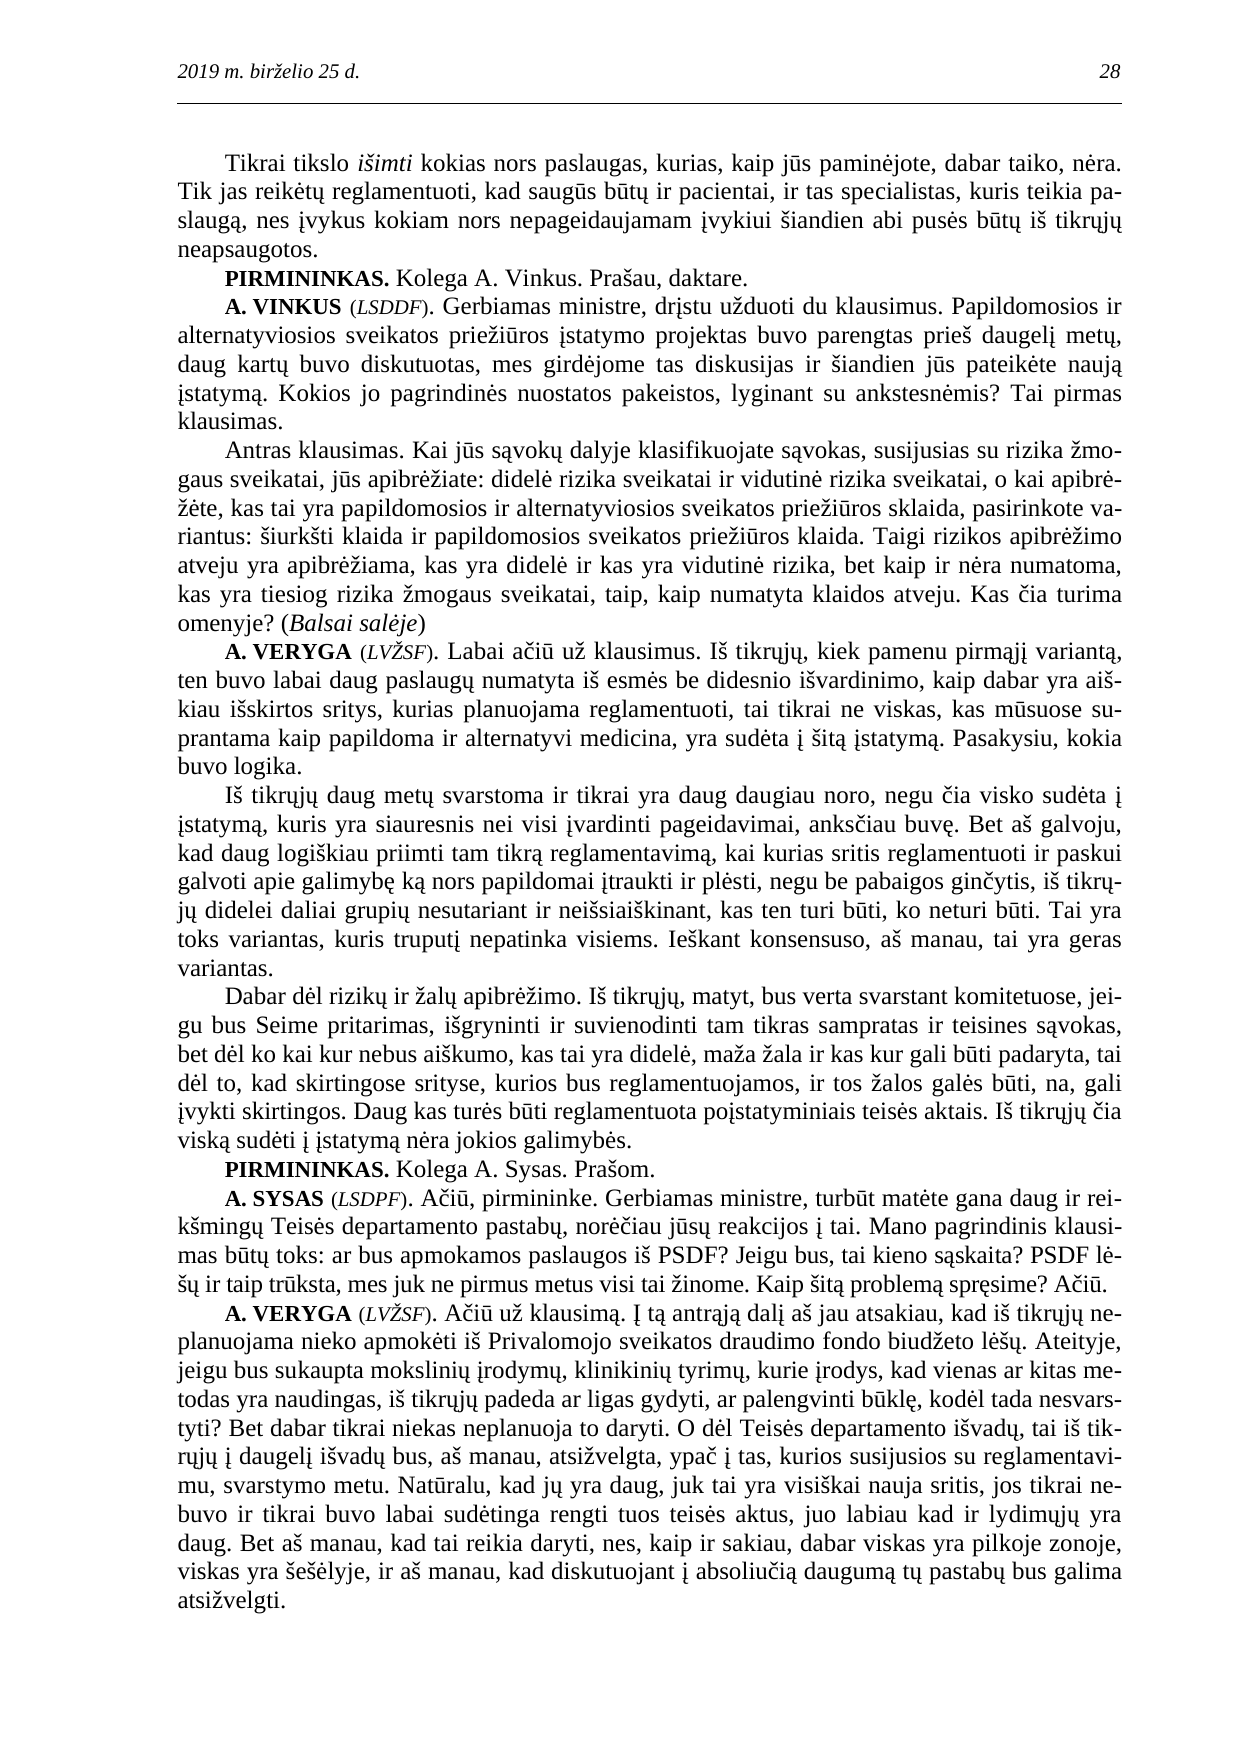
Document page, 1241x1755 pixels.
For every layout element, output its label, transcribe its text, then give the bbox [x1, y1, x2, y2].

text Iš tik­rų­jų daug me­tų svars­to­ma ir tik­rai yra daug dau­giau no­ro, ne­gu čia vis­ko su­dė­ta į įsta­ty­mą, ku­ris yra siau­res­nis nei vi­si įvar­din­ti pa­gei­da­vi­mai, anks­čiau bu­vę. Bet aš gal­vo­ju, kad daug lo­giš­kiau pri­im­ti tam tik­rą reg­la­men­ta­vi­mą, kai ku­rias sri­tis reg­la­men­tuo­ti ir pas­kui gal­vo­ti apie ga­li­my­bę ką nors pa­pil­do­mai įtrauk­ti ir plės­ti, ne­gu be pa­bai­gos gin­čy­tis, iš tik­rų­jų di­de­lei da­liai gru­pių ne­su­ta­riant ir neiš­si­aiš­ki­nant, kas ten tu­ri bū­ti, ko ne­tu­ri bū­ti. Tai yra toks va­rian­tas, ku­ris tru­pu­tį ne­pa­tin­ka vi­siems. Ieš­kant kon­sen­su­so, aš ma­nau, tai yra ge­ras varian­tas. [177, 780, 1122, 981]
text Da­bar dėl ri­zi­kų ir ža­lų api­brė­ži­mo. Iš tik­rų­jų, ma­tyt, bus ver­ta svars­tant ko­mi­te­tuo­se, jei­gu bus Sei­me pri­ta­ri­mas, iš­gry­nin­ti ir su­vie­no­din­ti tam tik­ras sam­pra­tas ir tei­si­nes są­vo­kas, bet dėl ko kai kur ne­bus aiš­ku­mo, kas tai yra di­de­lė, ma­ža ža­la ir kas kur ga­li bū­ti pa­da­ry­ta, tai dėl to, kad skir­tin­go­se sri­ty­se, ku­rios bus reg­la­men­tuo­ja­mos, ir tos ža­los ga­lės bū­ti, na, ga­li įvyk­ti skir­tin­gos. Daug kas tu­rės bū­ti reg­la­men­tuo­ta po­įsta­ty­mi­niais tei­sės ak­tais. Iš tik­rų­jų čia vis­ką su­dė­ti į įsta­ty­mą nė­ra jo­kios ga­li­my­bės. [177, 981, 1122, 1154]
text PIRMININKAS. Ko­le­ga A. Vin­kus. Pra­šau, dak­ta­re. [177, 263, 1122, 291]
text Tik­rai tiks­lo iš­im­ti ko­kias nors pa­slau­gas, ku­rias, kaip jūs pa­mi­nė­jo­te, da­bar tai­ko, nė­ra. Tik jas rei­kė­tų reg­la­men­tuo­ti, kad sau­gūs bū­tų ir pa­cien­tai, ir tas spe­cia­lis­tas, ku­ris tei­kia pa­slau­gą, nes įvy­kus ko­kiam nors ne­pa­gei­dau­ja­mam įvy­kiui šian­dien abi pu­sės bū­tų iš tik­rų­jų ne­ap­sau­go­tos. [177, 148, 1122, 263]
text PIRMININKAS. Ko­le­ga A. Sy­sas. Pra­šom. [177, 1154, 1122, 1183]
text Ant­ras klau­si­mas. Kai jūs są­vo­kų da­ly­je kla­si­fi­kuo­ja­te są­vo­kas, su­si­ju­sias su ri­zi­ka žmo­gaus svei­ka­tai, jūs api­brė­žia­te: di­de­lė ri­zi­ka svei­ka­tai ir vi­du­ti­nė ri­zi­ka svei­ka­tai, o kai api­brė­žė­te, kas tai yra pa­pil­do­mo­sios ir al­ter­na­ty­vio­sios svei­ka­tos prie­žiū­ros sklai­da, pa­si­rin­ko­te va­rian­tus: šiurkš­ti klai­da ir pa­pil­do­mo­sios svei­ka­tos prie­žiū­ros klai­da. Tai­gi ri­zi­kos api­brė­ži­mo at­ve­ju yra api­brė­žia­ma, kas yra di­de­lė ir kas yra vi­du­ti­nė ri­zi­ka, bet kaip ir nė­ra nu­ma­to­ma, kas yra tie­siog ri­zi­ka žmo­gaus svei­ka­tai, taip, kaip nu­ma­ty­ta klai­dos at­ve­ju. Kas čia tu­ri­ma ome­ny­je? (Bal­sai sa­lė­je) [177, 435, 1122, 636]
text A. SYSAS (LSDPF). Ačiū, pir­mi­nin­ke. Ger­bia­mas mi­nist­re, tur­būt ma­tė­te ga­na daug ir rei­k­š­min­gų Tei­sės de­par­ta­men­to pa­sta­bų, no­rė­čiau jū­sų re­ak­ci­jos į tai. Ma­no pa­grin­di­nis klau­si­mas bū­tų toks: ar bus ap­mo­ka­mos pa­slau­gos iš PSDF? Jei­gu bus, tai kie­no są­skai­ta? PSDF lė­šų ir taip trūks­ta, mes juk ne pir­mus me­tus vi­si tai ži­no­me. Kaip ši­tą pro­ble­mą sprę­si­me? Ačiū. [177, 1183, 1122, 1298]
text A. VERYGA (LVŽSF). Ačiū už klau­si­mą. Į tą ant­rą­ją da­lį aš jau at­sa­kiau, kad iš tik­rų­jų ne­pla­nuo­ja­ma nie­ko ap­mo­kė­ti iš Pri­va­lo­mo­jo svei­ka­tos drau­di­mo fon­do biu­dže­to lė­šų. At­ei­ty­je, jei­gu bus su­kaup­ta moks­li­nių įro­dy­mų, kli­ni­ki­nių ty­ri­mų, ku­rie įro­dys, kad vie­nas ar ki­tas me­to­das yra nau­din­gas, iš tik­rų­jų pa­de­da ar li­gas gy­dy­ti, ar pa­leng­vin­ti būk­lę, ko­dėl ta­da ne­svars­ty­ti? Bet da­bar tik­rai nie­kas ne­pla­nuo­ja to da­ry­ti. O dėl Tei­sės de­par­ta­men­to iš­va­dų, tai iš tik­rų­jų į dau­ge­lį iš­va­dų bus, aš ma­nau, at­si­žvelg­ta, ypač į tas, ku­rios su­si­ju­sios su reg­la­men­ta­vi­mu, svars­ty­mo me­tu. Na­tū­ra­lu, kad jų yra daug, juk tai yra vi­siš­kai nau­ja sri­tis, jos tik­rai ne­bu­vo ir tik­rai bu­vo la­bai su­dė­tin­ga reng­ti tuos tei­sės ak­tus, juo la­biau kad ir ly­di­mų­jų yra daug. Bet aš ma­nau, kad tai rei­kia da­ry­ti, nes, kaip ir sa­kiau, da­bar vis­kas yra pil­ko­je zo­no­je, vis­kas yra še­šė­ly­je, ir aš ma­nau, kad dis­ku­tuo­jant į ab­so­liu­čią dau­gu­mą tų pa­sta­bų bus ga­li­ma at­si­žvelg­ti. [177, 1298, 1122, 1614]
text A. VINKUS (LSDDF). Ger­bia­mas mi­nist­re, drįs­tu už­duo­ti du klau­si­mus. Pa­pil­do­mo­sios ir al­ter­na­ty­vio­sios svei­ka­tos prie­žiū­ros įsta­ty­mo pro­jek­tas bu­vo pa­reng­tas prieš dau­ge­lį me­tų, daug kar­tų bu­vo dis­ku­tuo­tas, mes gir­dė­jo­me tas dis­ku­si­jas ir šian­dien jūs pa­tei­kė­te nau­ją įstaty­mą. Ko­kios jo pa­grin­di­nės nuo­sta­tos pa­keis­tos, ly­gi­nant su anks­tes­nė­mis? Tai pir­mas klau­si­mas. [177, 291, 1122, 435]
text A. VERYGA (LVŽSF). La­bai ačiū už klau­si­mus. Iš tik­rų­jų, kiek pa­me­nu pir­mą­jį va­rian­tą, ten bu­vo la­bai daug pa­slau­gų nu­ma­ty­ta iš es­mės be di­des­nio iš­var­di­ni­mo, kaip da­bar yra aiš­kiau iš­skir­tos sri­tys, ku­rias pla­nuo­ja­ma reg­la­men­tuo­ti, tai tik­rai ne vis­kas, kas mū­suo­se su­pran­ta­ma kaip pa­pil­do­ma ir al­ter­na­ty­vi me­di­ci­na, yra su­dė­ta į ši­tą įsta­ty­mą. Pa­sa­ky­siu, ko­kia bu­vo lo­gi­ka. [177, 636, 1122, 780]
